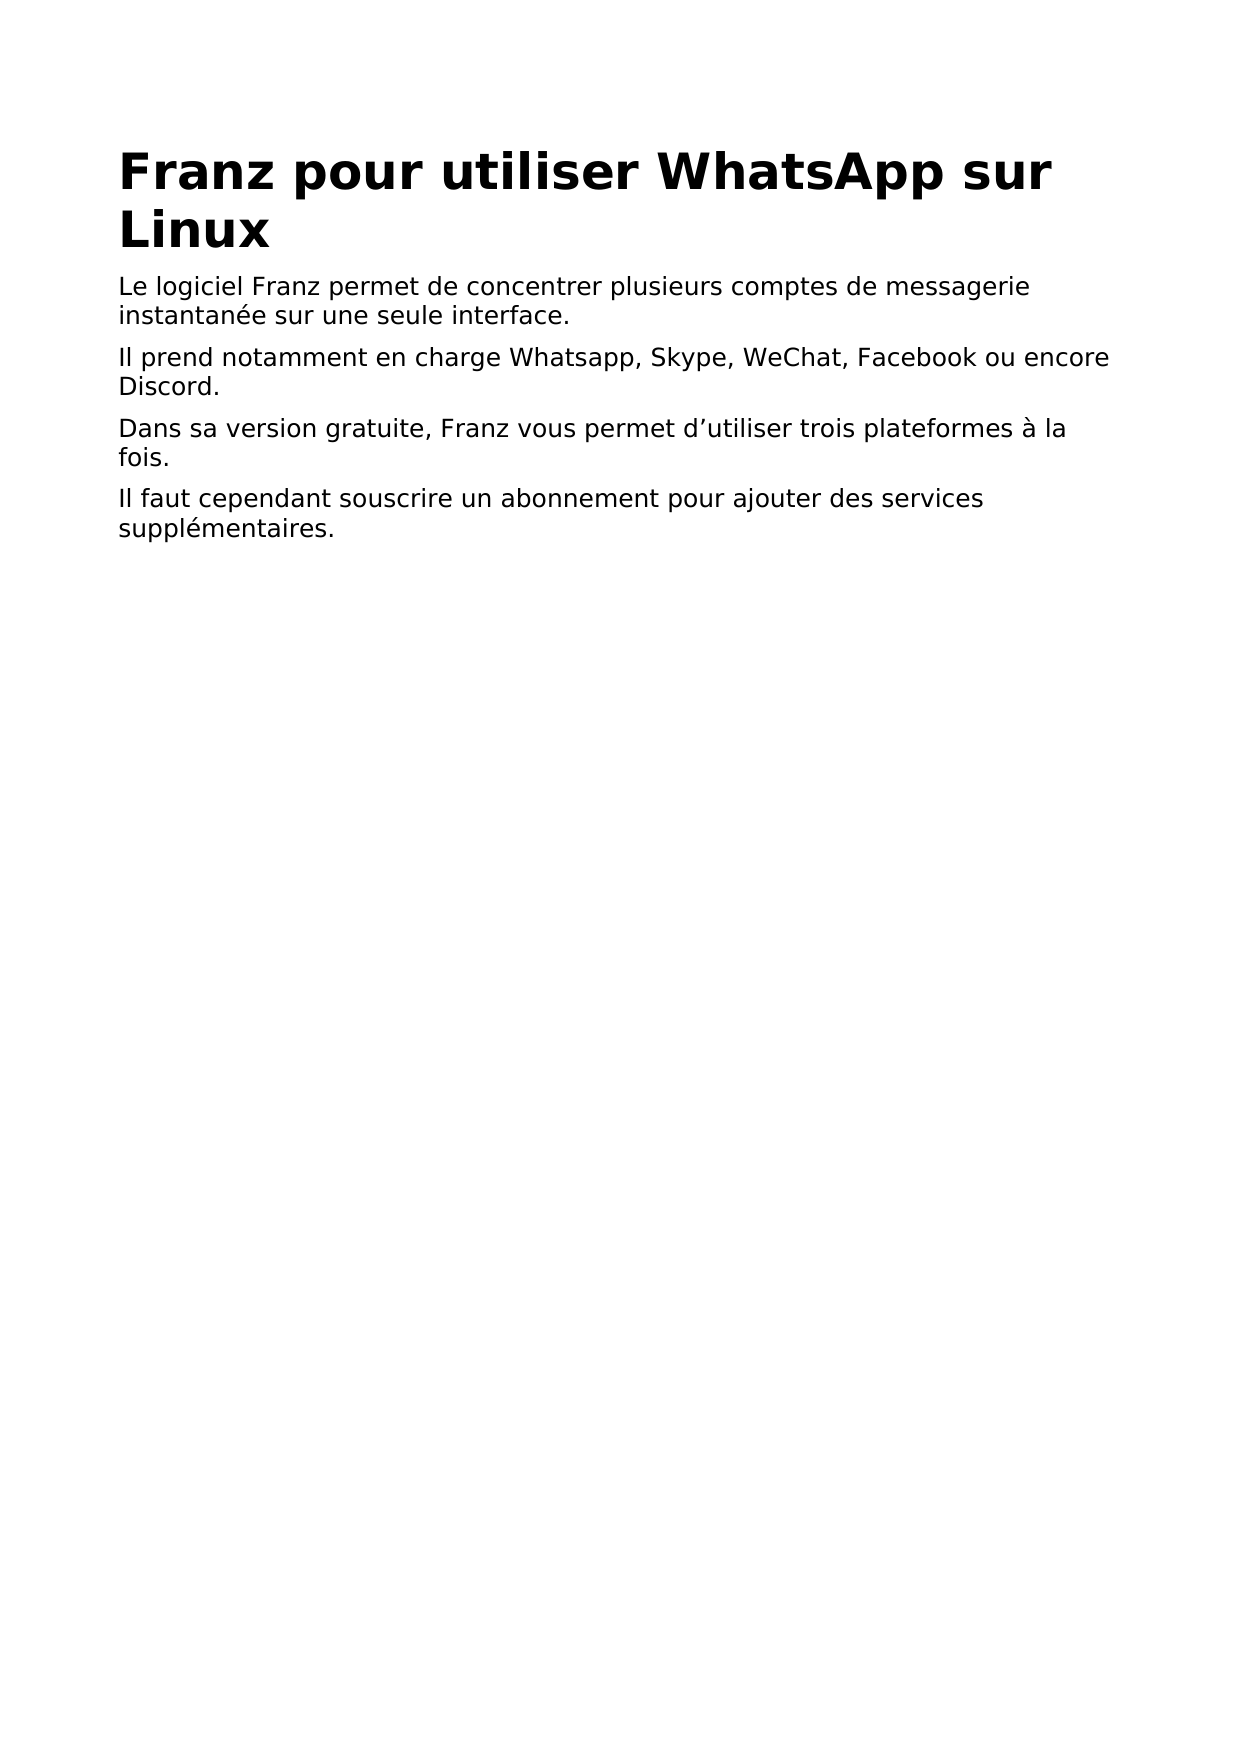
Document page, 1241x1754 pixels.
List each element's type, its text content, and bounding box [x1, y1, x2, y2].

subtitle Franz pour utiliser WhatsApp sur Linux [118, 143, 1122, 259]
text Dans sa version gratuite, Franz vous permet d’utiliser trois plateformes à la fois. [118, 414, 1122, 472]
text Le logiciel Franz permet de concentrer plusieurs comptes de messagerie instantanée sur une seule interface. [118, 272, 1122, 330]
text Il faut cependant souscrire un abonnement pour ajouter des services supplémentaires. [118, 484, 1122, 543]
text Il prend notamment en charge Whatsapp, Skype, WeChat, Facebook ou encore Discord. [118, 343, 1122, 401]
